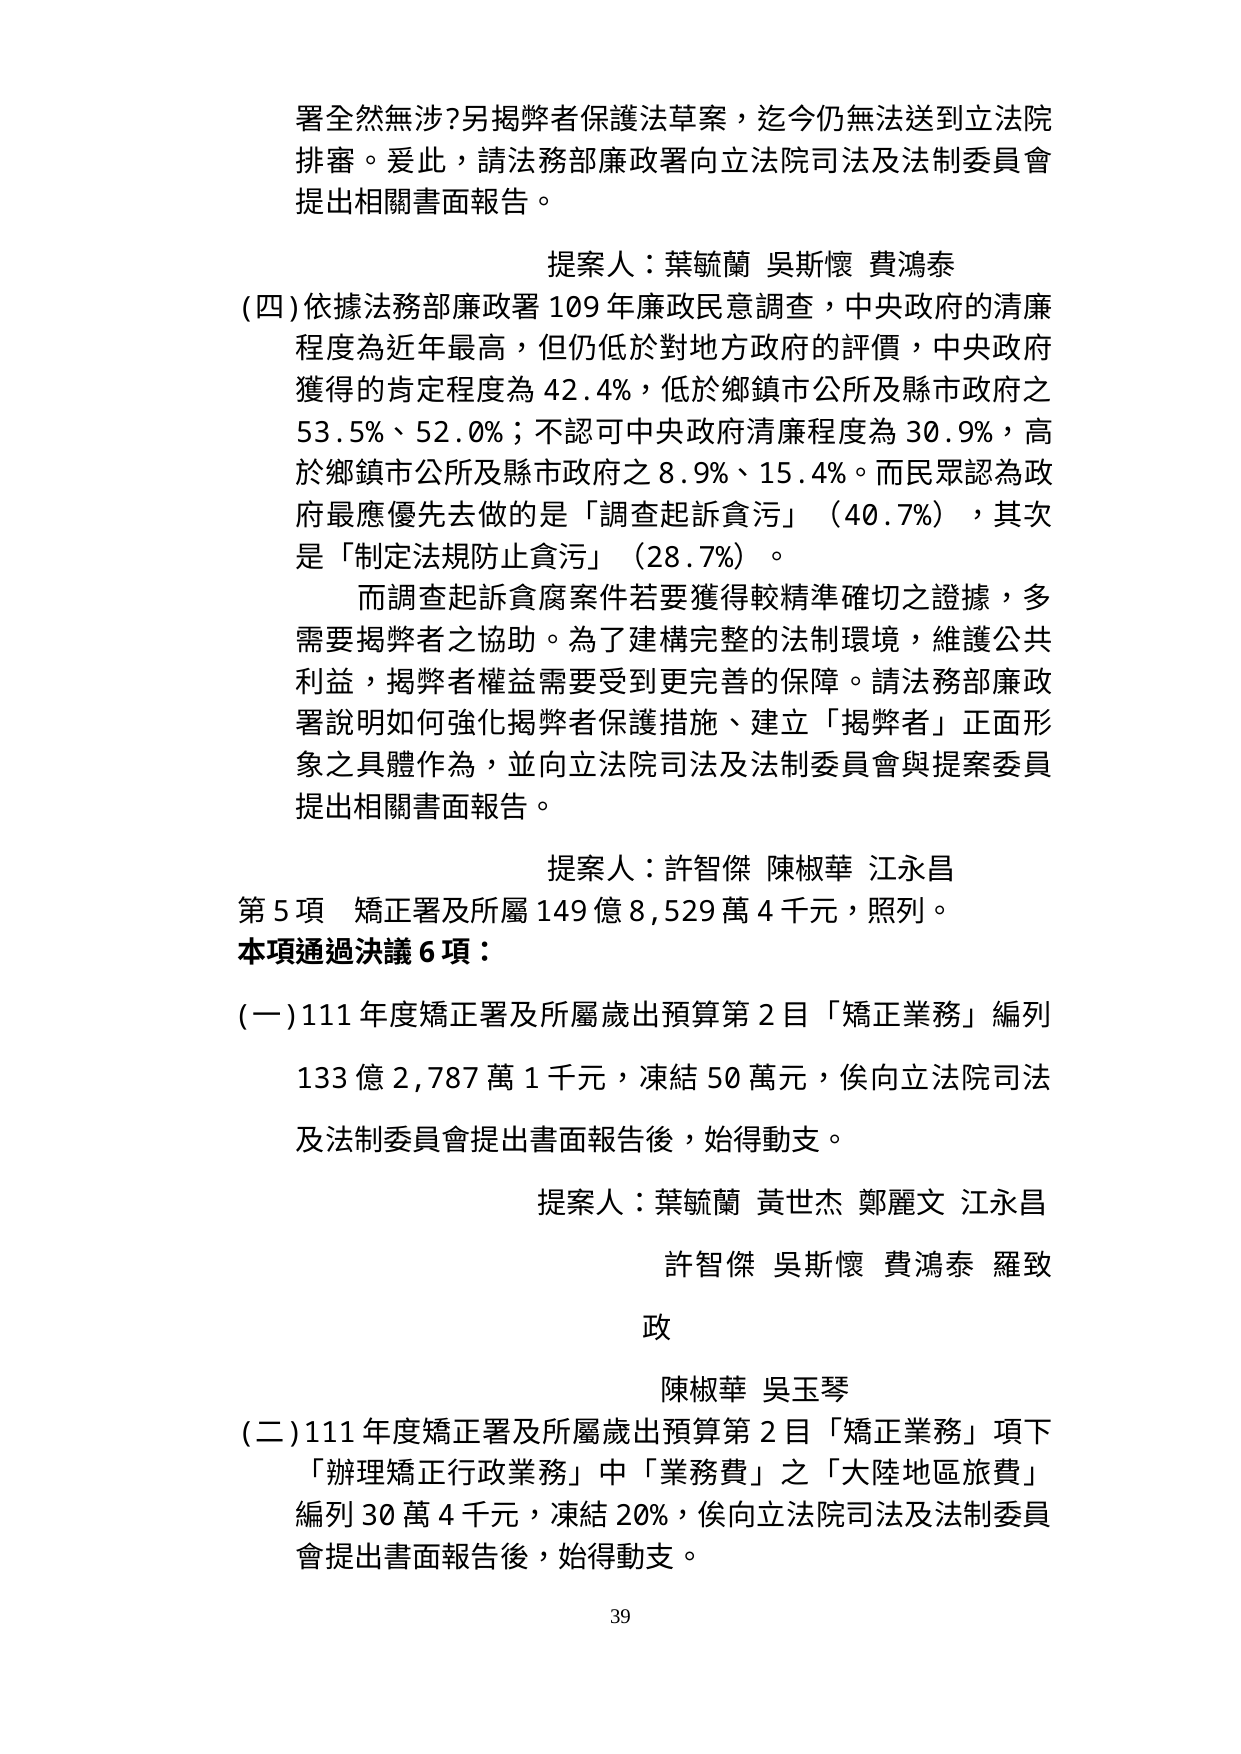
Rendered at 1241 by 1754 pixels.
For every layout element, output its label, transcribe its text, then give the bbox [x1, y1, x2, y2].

text (一)111年度矯正署及所屬歲出預算第2目「矯正業務」編列133億2,787萬1千元，凍結50萬元，俟向立法院司法及法制委員會提出書面報告後，始得動支。 [234, 971, 1053, 1159]
text (三)110年公投案，凸顯出諸多公務人員違反行政中立的爭議，公務人員行政中立涉及廉能政府之建立，與法務部、廉政署全然無涉?另揭弊者保護法草案，迄今仍無法送到立法院排審。爰此，請法務部廉政署向立法院司法及法制委員會提出相關書面報告。 [237, 96, 1053, 221]
text 陳椒華 吳玉琴 [643, 1346, 1053, 1409]
text 提案人：許智傑 陳椒華 江永昌 [547, 825, 1053, 888]
text 第5項 矯正署及所屬149億8,529萬4千元，照列。 [237, 888, 1053, 929]
text 提案人：葉毓蘭 吳斯懷 費鴻泰 [547, 221, 1053, 284]
text 而調查起訴貪腐案件若要獲得較精準確切之證據，多需要揭弊者之協助。為了建構完整的法制環境，維護公共利益，揭弊者權益需要受到更完善的保障。請法務部廉政署說明如何強化揭弊者保護措施、建立「揭弊者」正面形象之具體作為，並向立法院司法及法制委員會與提案委員提出相關書面報告。 [295, 575, 1053, 825]
text 提案人：葉毓蘭 黃世杰 鄭麗文 江永昌 [537, 1159, 1053, 1221]
text 本項通過決議6項： [237, 929, 1053, 971]
text 許智傑 吳斯懷 費鴻泰 羅致政 [643, 1221, 1053, 1346]
text (四)依據法務部廉政署109年廉政民意調查，中央政府的清廉程度為近年最高，但仍低於對地方政府的評價，中央政府獲得的肯定程度為42.4%，低於鄉鎮市公所及縣市政府之53.5%、52.0%；不認可中央政府清廉程度為30.9%，高於鄉鎮市公所及縣市政府之8.9%、15.4%。而民眾認為政府最應優先去做的是「調查起訴貪污」（40.7%），其次是「制定法規防止貪污」（28.7%）。 [237, 284, 1053, 575]
text (二)111年度矯正署及所屬歲出預算第2目「矯正業務」項下「辦理矯正行政業務」中「業務費」之「大陸地區旅費」編列30萬4千元，凍結20%，俟向立法院司法及法制委員會提出書面報告後，始得動支。 [237, 1409, 1053, 1575]
